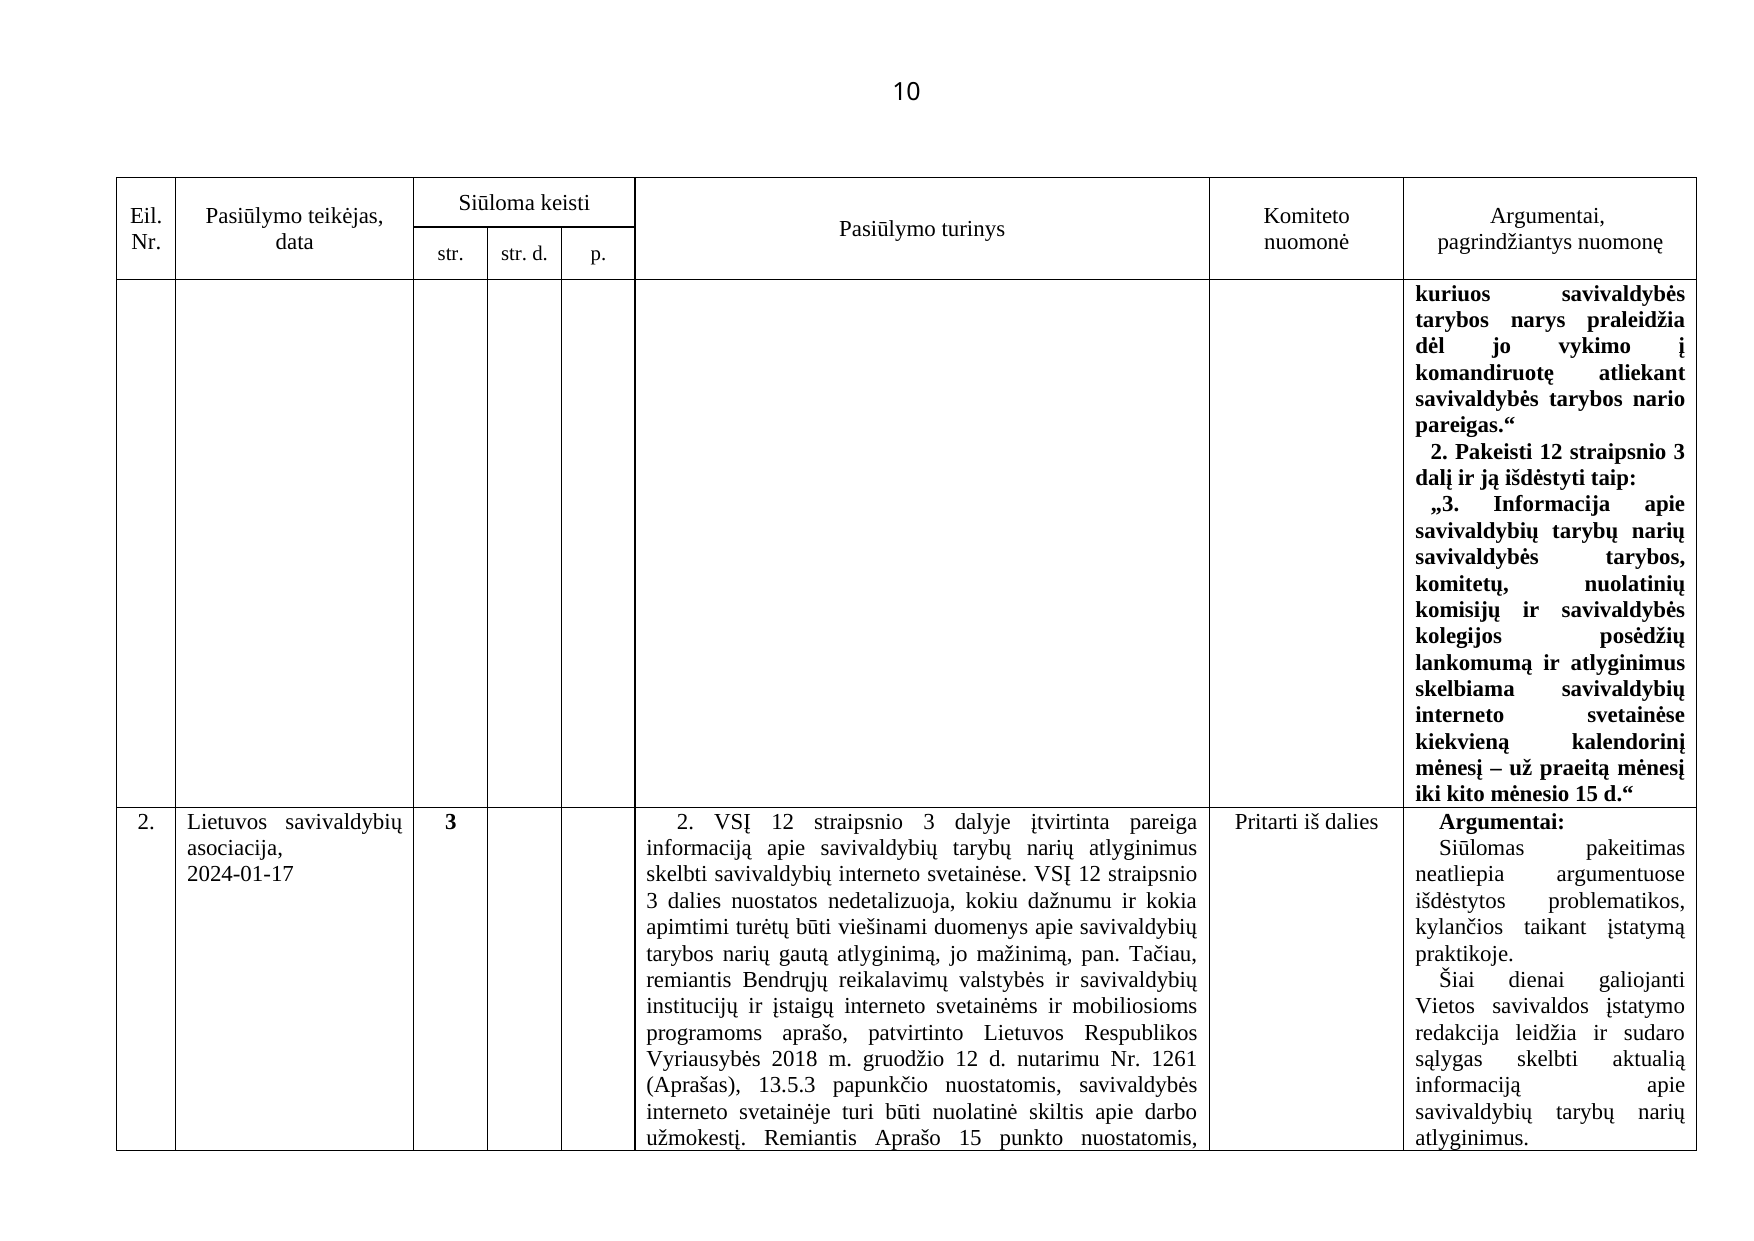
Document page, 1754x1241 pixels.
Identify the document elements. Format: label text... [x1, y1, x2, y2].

table_header Pasiūlymo turinys [636, 178, 1209, 279]
table_cell [488, 808, 561, 1150]
table_cell str. d. [488, 228, 561, 279]
table_header Komiteto nuomonė [1210, 178, 1403, 279]
table_cell [117, 280, 175, 807]
table_cell 2. VSĮ 12 straipsnio 3 dalyje įtvirtinta pareiga informaciją apie savivaldybių tarybų narių atlyginimus skelbti savivaldybių interneto svetainėse. VSĮ 12 straipsnio 3 dalies nuostatos nedetalizuoja, kokiu dažnumu ir kokia apimtimi turėtų būti viešinami duomenys apie savivaldybių tarybos narių gautą atlyginimą, jo mažinimą, pan. Tačiau, remiantis Bendrųjų reikalavimų valstybės ir savivaldybių institucijų ir įstaigų interneto svetainėms ir mobiliosioms programoms aprašo, patvirtinto Lietuvos Respublikos Vyriausybės 2018 m. gruodžio 12 d. nutarimu Nr. 1261 (Aprašas), 13.5.3 papunkčio nuostatomis, savivaldybės interneto svetainėje turi būti nuolatinė skiltis apie darbo užmokestį. Remiantis Aprašo 15 punkto nuostatomis, [636, 808, 1209, 1150]
table_cell [176, 280, 413, 807]
table_cell Lietuvos savivaldybių asociacija, 2024-01-17 [176, 808, 413, 1150]
table_cell [488, 280, 561, 807]
table_header Siūloma keisti [414, 178, 634, 226]
table_cell 3 [414, 808, 487, 1150]
table_cell str. [414, 228, 487, 279]
table_cell kuriuos savivaldybės tarybos narys praleidžia dėl jo vykimo į komandiruotę atliekant savivaldybės tarybos nario pareigas.“ 2. Pakeisti 12 straipsnio 3 dalį ir ją išdėstyti taip: „3. Informacija apie savivaldybių tarybų narių savivaldybės tarybos, komitetų, nuolatinių komisijų ir savivaldybės kolegijos posėdžių lankomumą ir atlyginimus skelbiama savivaldybių interneto svetainėse kiekvieną kalendorinį mėnesį – už praeitą mėnesį iki kito mėnesio 15 d.“ [1404, 280, 1696, 807]
table_cell [414, 280, 487, 807]
table_header Eil. Nr. [117, 178, 175, 279]
table_cell [562, 280, 634, 807]
table_cell [562, 808, 634, 1150]
table_cell 2. [117, 808, 175, 1150]
table_header Pasiūlymo teikėjas, data [176, 178, 413, 279]
table_cell [636, 280, 1209, 807]
table_header Argumentai, pagrindžiantys nuomonę [1404, 178, 1696, 279]
table_cell Pritarti iš dalies [1210, 808, 1403, 1150]
table_cell [1210, 280, 1403, 807]
table_cell p. [562, 228, 634, 279]
table_cell Argumentai: Siūlomas pakeitimas neatliepia argumentuose išdėstytos problematikos, kylančios taikant įstatymą praktikoje. Šiai dienai galiojanti Vietos savivaldos įstatymo redakcija leidžia ir sudaro sąlygas skelbti aktualią informaciją apie savivaldybių tarybų narių atlyginimus. [1404, 808, 1696, 1150]
